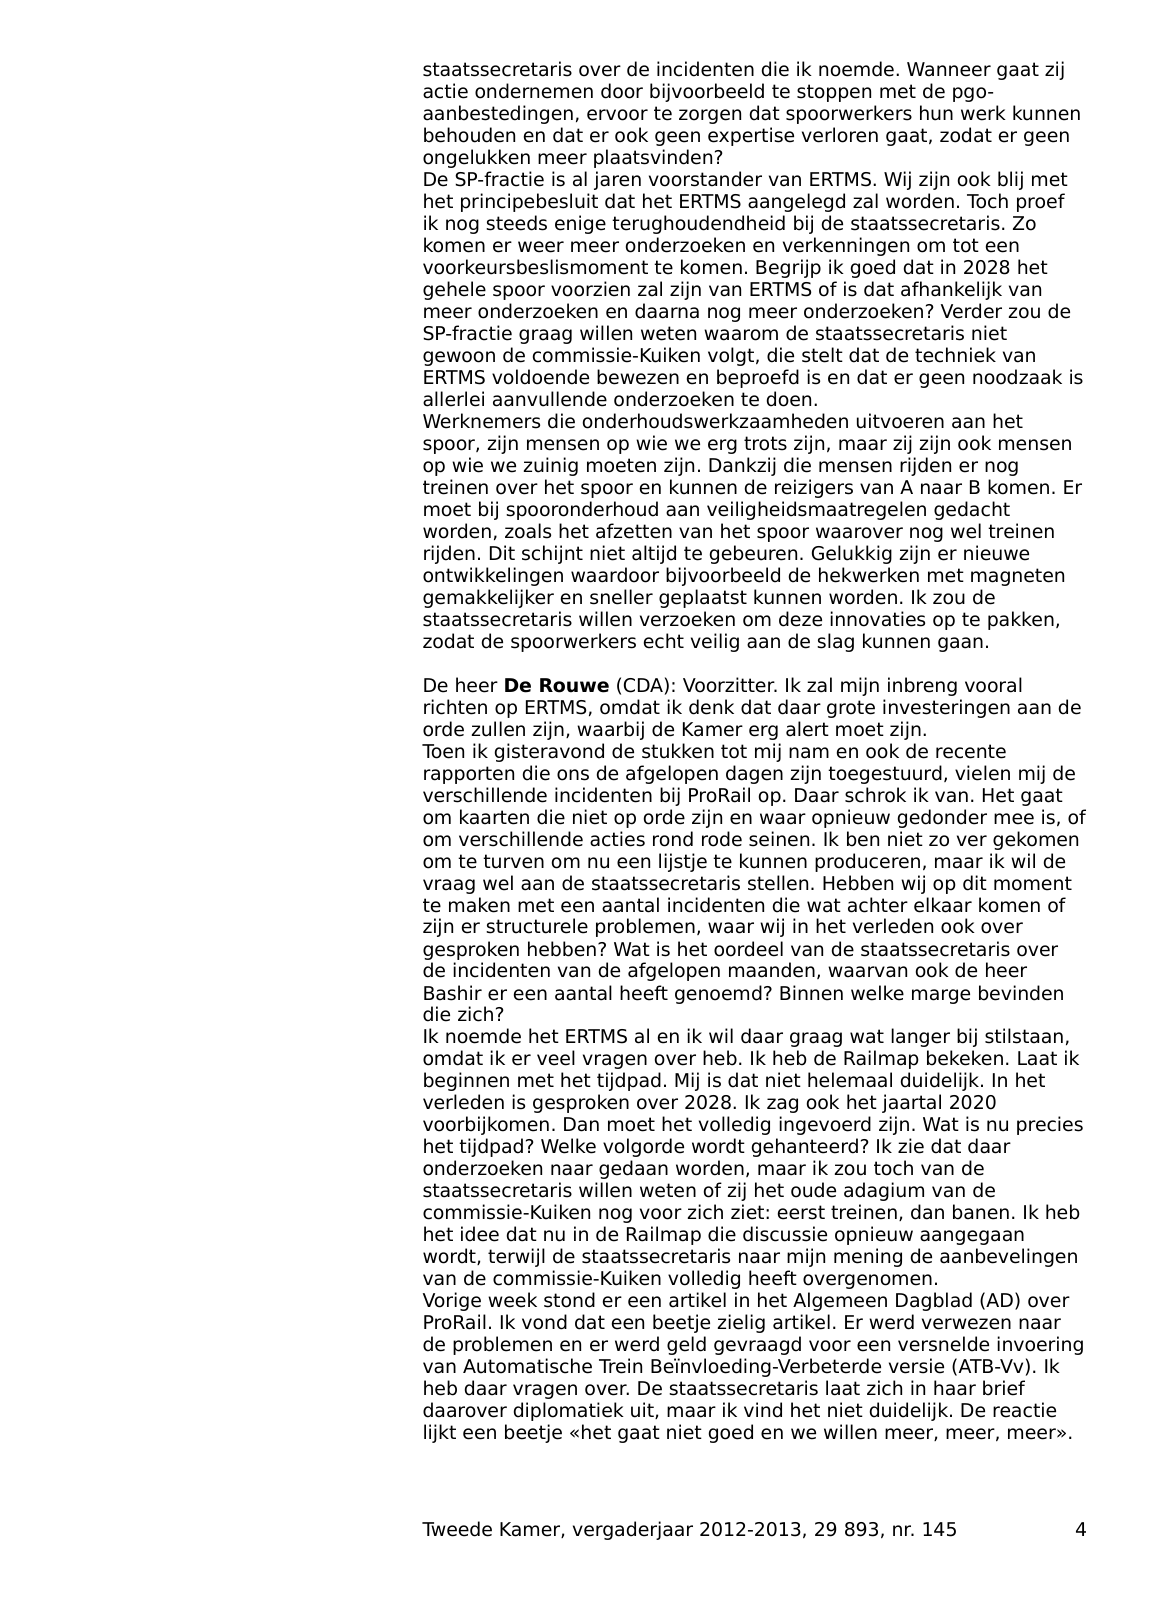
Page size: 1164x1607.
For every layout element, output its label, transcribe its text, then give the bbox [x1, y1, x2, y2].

text Ik noemde het ERTMS al en ik wil daar graag wat langer bij stilstaan, omdat ik er veel vragen over heb. Ik heb de Railmap bekeken. Laat ik beginnen met het tijdpad. Mij is dat niet helemaal duidelijk. In het verleden is gesproken over 2028. Ik zag ook het jaartal 2020 voorbijkomen. Dan moet het volledig ingevoerd zijn. Wat is nu precies het tijdpad? Welke volgorde wordt gehanteerd? Ik zie dat daar onderzoeken naar gedaan worden, maar ik zou toch van de staatssecretaris willen weten of zij het oude adagium van de commissie-Kuiken nog voor zich ziet: eerst treinen, dan banen. Ik heb het idee dat nu in de Railmap die discussie opnieuw aangegaan wordt, terwijl de staatssecretaris naar mijn mening de aanbevelingen van de commissie-Kuiken volledig heeft overgenomen. [422, 1026, 1087, 1290]
text Werknemers die onderhoudswerkzaamheden uitvoeren aan het spoor, zijn mensen op wie we erg trots zijn, maar zij zijn ook mensen op wie we zuinig moeten zijn. Dankzij die mensen rijden er nog treinen over het spoor en kunnen de reizigers van A naar B komen. Er moet bij spooronderhoud aan veiligheidsmaatregelen gedacht worden, zoals het afzetten van het spoor waarover nog wel treinen rijden. Dit schijnt niet altijd te gebeuren. Gelukkig zijn er nieuwe ontwikkelingen waardoor bijvoorbeeld de hekwerken met magneten gemakkelijker en sneller geplaatst kunnen worden. Ik zou de staatssecretaris willen verzoeken om deze innovaties op te pakken, zodat de spoorwerkers echt veilig aan de slag kunnen gaan. [422, 411, 1087, 652]
text De heer De Rouwe (CDA): Voorzitter. Ik zal mijn inbreng vooral richten op ERTMS, omdat ik denk dat daar grote investeringen aan de orde zullen zijn, waarbij de Kamer erg alert moet zijn. [422, 675, 1087, 741]
text Vorige week stond er een artikel in het Algemeen Dagblad (AD) over ProRail. Ik vond dat een beetje zielig artikel. Er werd verwezen naar de problemen en er werd geld gevraagd voor een versnelde invoering van Automatische Trein Beïnvloeding-Verbeterde versie (ATB-Vv). Ik heb daar vragen over. De staatssecretaris laat zich in haar brief daarover diplomatiek uit, maar ik vind het niet duidelijk. De reactie lijkt een beetje «het gaat niet goed en we willen meer, meer, meer». [422, 1290, 1087, 1444]
text staatssecretaris over de incidenten die ik noemde. Wanneer gaat zij actie ondernemen door bijvoorbeeld te stoppen met de pgo-aanbestedingen, ervoor te zorgen dat spoorwerkers hun werk kunnen behouden en dat er ook geen expertise verloren gaat, zodat er geen ongelukken meer plaatsvinden? [422, 59, 1087, 169]
text Toen ik gisteravond de stukken tot mij nam en ook de recente rapporten die ons de afgelopen dagen zijn toegestuurd, vielen mij de verschillende incidenten bij ProRail op. Daar schrok ik van. Het gaat om kaarten die niet op orde zijn en waar opnieuw gedonder mee is, of om verschillende acties rond rode seinen. Ik ben niet zo ver gekomen om te turven om nu een lijstje te kunnen produceren, maar ik wil de vraag wel aan de staatssecretaris stellen. Hebben wij op dit moment te maken met een aantal incidenten die wat achter elkaar komen of zijn er structurele problemen, waar wij in het verleden ook over gesproken hebben? Wat is het oordeel van de staatssecretaris over de incidenten van de afgelopen maanden, waarvan ook de heer Bashir er een aantal heeft genoemd? Binnen welke marge bevinden die zich? [422, 741, 1087, 1026]
text De SP-fractie is al jaren voorstander van ERTMS. Wij zijn ook blij met het principebesluit dat het ERTMS aangelegd zal worden. Toch proef ik nog steeds enige terughoudendheid bij de staatssecretaris. Zo komen er weer meer onderzoeken en verkenningen om tot een voorkeursbeslismoment te komen. Begrijp ik goed dat in 2028 het gehele spoor voorzien zal zijn van ERTMS of is dat afhankelijk van meer onderzoeken en daarna nog meer onderzoeken? Verder zou de SP-fractie graag willen weten waarom de staatssecretaris niet gewoon de commissie-Kuiken volgt, die stelt dat de techniek van ERTMS voldoende bewezen en beproefd is en dat er geen noodzaak is allerlei aanvullende onderzoeken te doen. [422, 169, 1087, 411]
